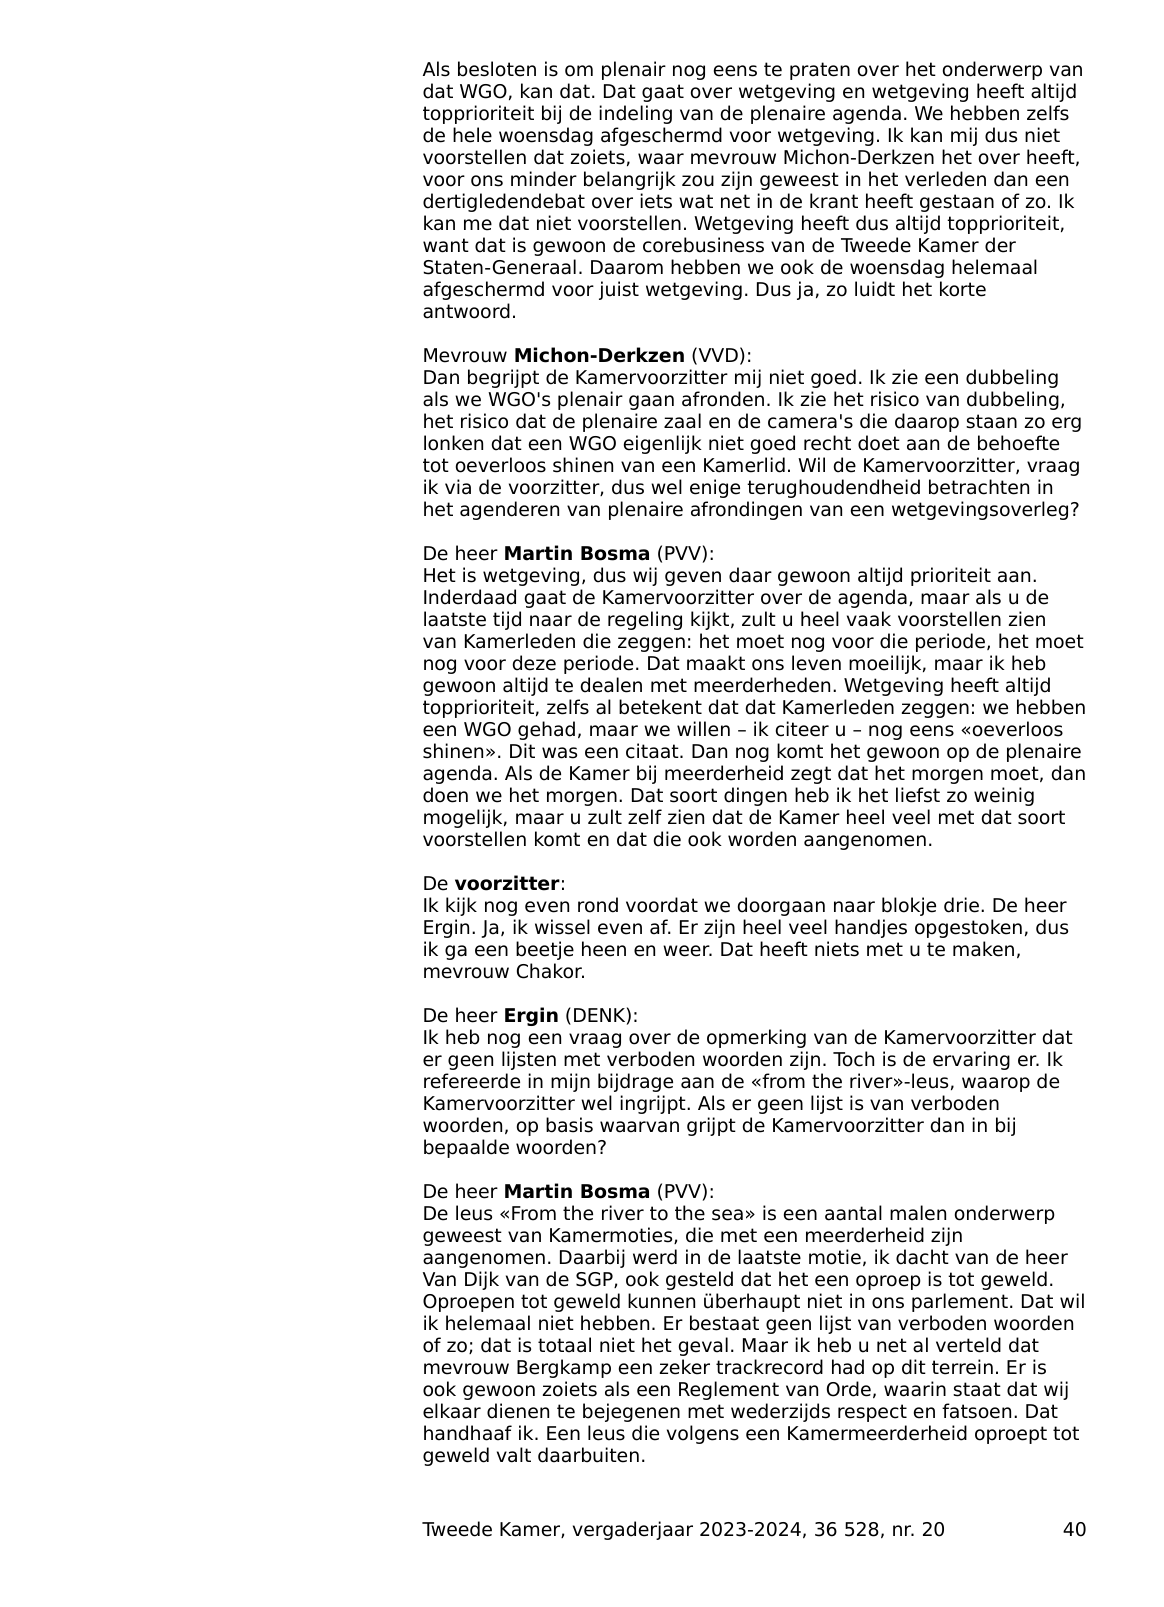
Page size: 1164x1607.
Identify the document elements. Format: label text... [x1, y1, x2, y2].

text Het is wetgeving, dus wij geven daar gewoon altijd prioriteit aan. Inderdaad gaat de Kamervoorzitter over de agenda, maar als u de laatste tijd naar de regeling kijkt, zult u heel vaak voorstellen zien van Kamerleden die zeggen: het moet nog voor die periode, het moet nog voor deze periode. Dat maakt ons leven moeilijk, maar ik heb gewoon altijd te dealen met meerderheden. Wetgeving heeft altijd topprioriteit, zelfs al betekent dat dat Kamerleden zeggen: we hebben een WGO gehad, maar we willen – ik citeer u – nog eens «oeverloos shinen». Dit was een citaat. Dan nog komt het gewoon op de plenaire agenda. Als de Kamer bij meerderheid zegt dat het morgen moet, dan doen we het morgen. Dat soort dingen heb ik het liefst zo weinig mogelijk, maar u zult zelf zien dat de Kamer heel veel met dat soort voorstellen komt en dat die ook worden aangenomen. [422, 565, 1087, 851]
text De voorzitter: [422, 873, 1087, 895]
text Dan begrijpt de Kamervoorzitter mij niet goed. Ik zie een dubbeling als we WGO's plenair gaan afronden. Ik zie het risico van dubbeling, het risico dat de plenaire zaal en de camera's die daarop staan zo erg lonken dat een WGO eigenlijk niet goed recht doet aan de behoefte tot oeverloos shinen van een Kamerlid. Wil de Kamervoorzitter, vraag ik via de voorzitter, dus wel enige terughoudendheid betrachten in het agenderen van plenaire afrondingen van een wetgevingsoverleg? [422, 367, 1087, 521]
text De leus «From the river to the sea» is een aantal malen onderwerp geweest van Kamermoties, die met een meerderheid zijn aangenomen. Daarbij werd in de laatste motie, ik dacht van de heer Van Dijk van de SGP, ook gesteld dat het een oproep is tot geweld. Oproepen tot geweld kunnen überhaupt niet in ons parlement. Dat wil ik helemaal niet hebben. Er bestaat geen lijst van verboden woorden of zo; dat is totaal niet het geval. Maar ik heb u net al verteld dat mevrouw Bergkamp een zeker trackrecord had op dit terrein. Er is ook gewoon zoiets als een Reglement van Orde, waarin staat dat wij elkaar dienen te bejegenen met wederzijds respect en fatsoen. Dat handhaaf ik. Een leus die volgens een Kamermeerderheid oproept tot geweld valt daarbuiten. [422, 1203, 1087, 1467]
text Als besloten is om plenair nog eens te praten over het onderwerp van dat WGO, kan dat. Dat gaat over wetgeving en wetgeving heeft altijd topprioriteit bij de indeling van de plenaire agenda. We hebben zelfs de hele woensdag afgeschermd voor wetgeving. Ik kan mij dus niet voorstellen dat zoiets, waar mevrouw Michon-Derkzen het over heeft, voor ons minder belangrijk zou zijn geweest in het verleden dan een dertigledendebat over iets wat net in de krant heeft gestaan of zo. Ik kan me dat niet voorstellen. Wetgeving heeft dus altijd topprioriteit, want dat is gewoon de corebusiness van de Tweede Kamer der Staten-Generaal. Daarom hebben we ook de woensdag helemaal afgeschermd voor juist wetgeving. Dus ja, zo luidt het korte antwoord. [422, 59, 1087, 323]
text Ik heb nog een vraag over de opmerking van de Kamervoorzitter dat er geen lijsten met verboden woorden zijn. Toch is de ervaring er. Ik refereerde in mijn bijdrage aan de «from the river»-leus, waarop de Kamervoorzitter wel ingrijpt. Als er geen lijst is van verboden woorden, op basis waarvan grijpt de Kamervoorzitter dan in bij bepaalde woorden? [422, 1027, 1087, 1159]
text Ik kijk nog even rond voordat we doorgaan naar blokje drie. De heer Ergin. Ja, ik wissel even af. Er zijn heel veel handjes opgestoken, dus ik ga een beetje heen en weer. Dat heeft niets met u te maken, mevrouw Chakor. [422, 895, 1087, 983]
text De heer Martin Bosma (PVV): [422, 543, 1087, 565]
text Mevrouw Michon-Derkzen (VVD): [422, 345, 1087, 367]
text De heer Ergin (DENK): [422, 1005, 1087, 1027]
text De heer Martin Bosma (PVV): [422, 1181, 1087, 1203]
